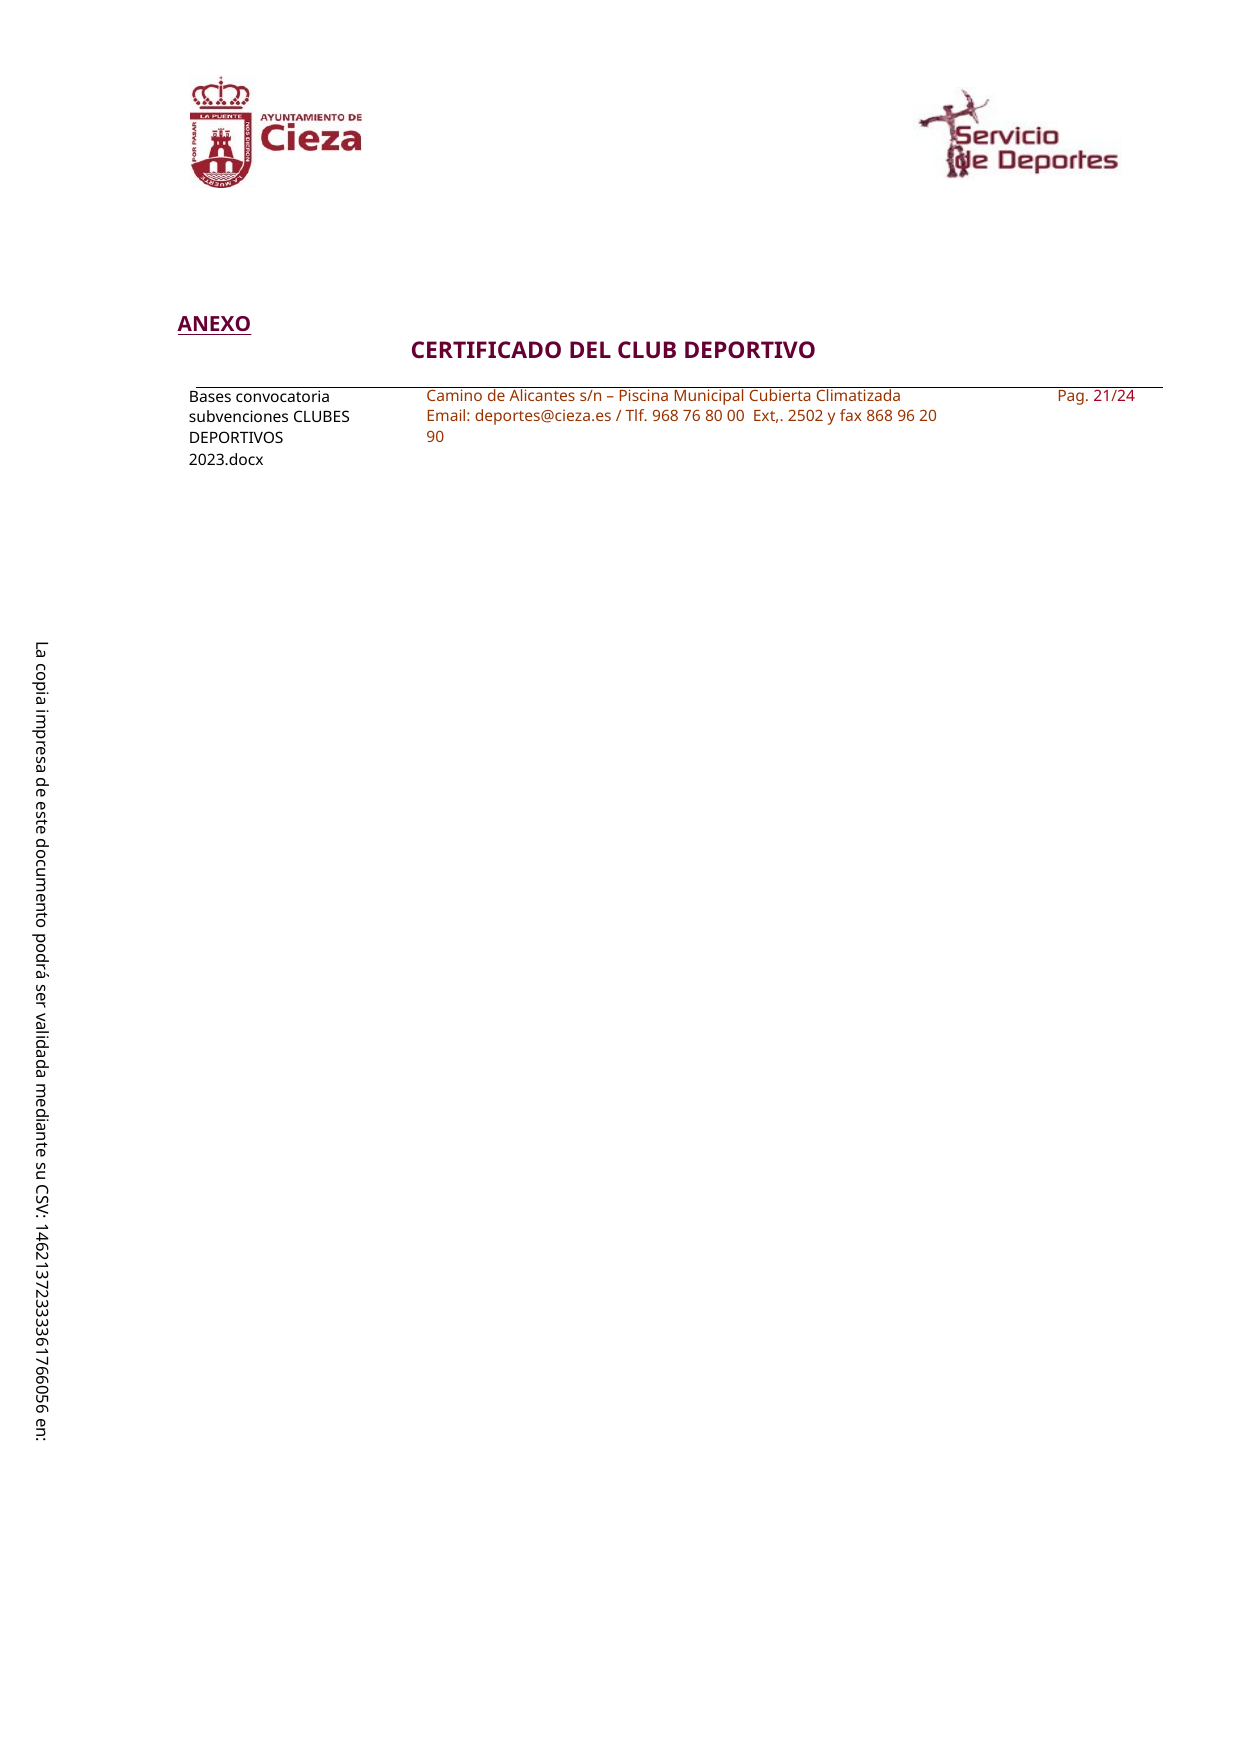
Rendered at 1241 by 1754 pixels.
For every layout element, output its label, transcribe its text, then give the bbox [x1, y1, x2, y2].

text La copia impresa de este documento podrá ser validada mediante su CSV: 14621372333361766056 en: http://cotejar.cieza.es [33, 641, 54, 1577]
text Pag. 21/24 [1057, 388, 1169, 405]
text Email: deportes@cieza.es / Tlf. 968 76 80 00 Ext,. 2502 y fax 868 96 20 90 [426, 405, 952, 447]
text subvenciones CLUBES DEPORTIVOS 2023.docx [189, 406, 357, 469]
text Bases convocatoria [189, 388, 357, 406]
picture [912, 87, 1123, 180]
text Camino de Alicantes s/n – Piscina Municipal Cubierta Climatizada [426, 388, 952, 405]
picture [190, 75, 362, 188]
